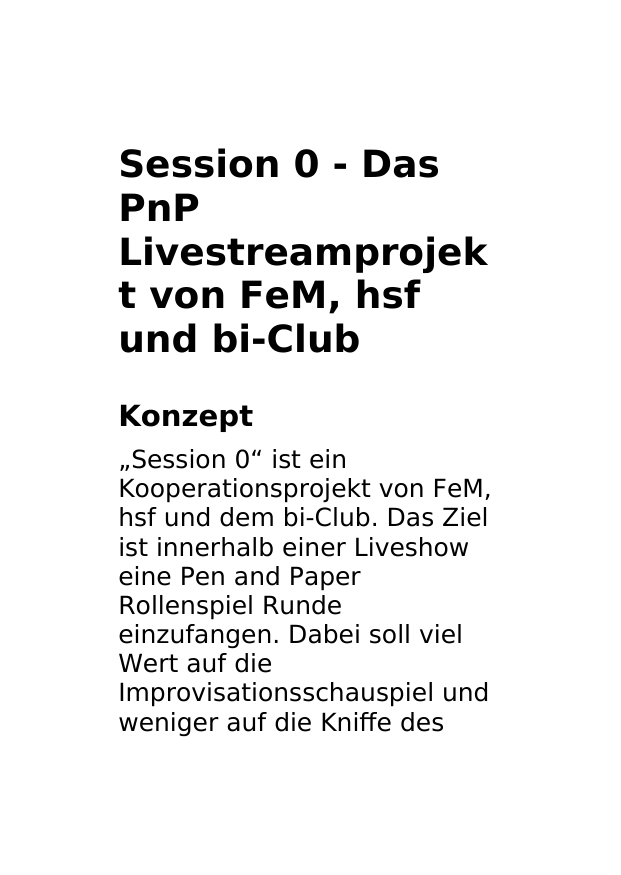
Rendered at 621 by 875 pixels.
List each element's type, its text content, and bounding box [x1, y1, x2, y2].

subtitle Session 0 - Das PnP Livestreamprojekt von FeM, hsf und bi-Club [118, 143, 502, 361]
text „Session 0“ ist ein Kooperationsprojekt von FeM, hsf und dem bi-Club. Das Ziel ist innerhalb einer Liveshow eine Pen and Paper Rollenspiel Runde einzufangen. Dabei soll viel Wert auf die Improvisationsschauspiel und weniger auf die Kniffe des [118, 445, 502, 737]
subtitle Konzept [118, 399, 502, 433]
